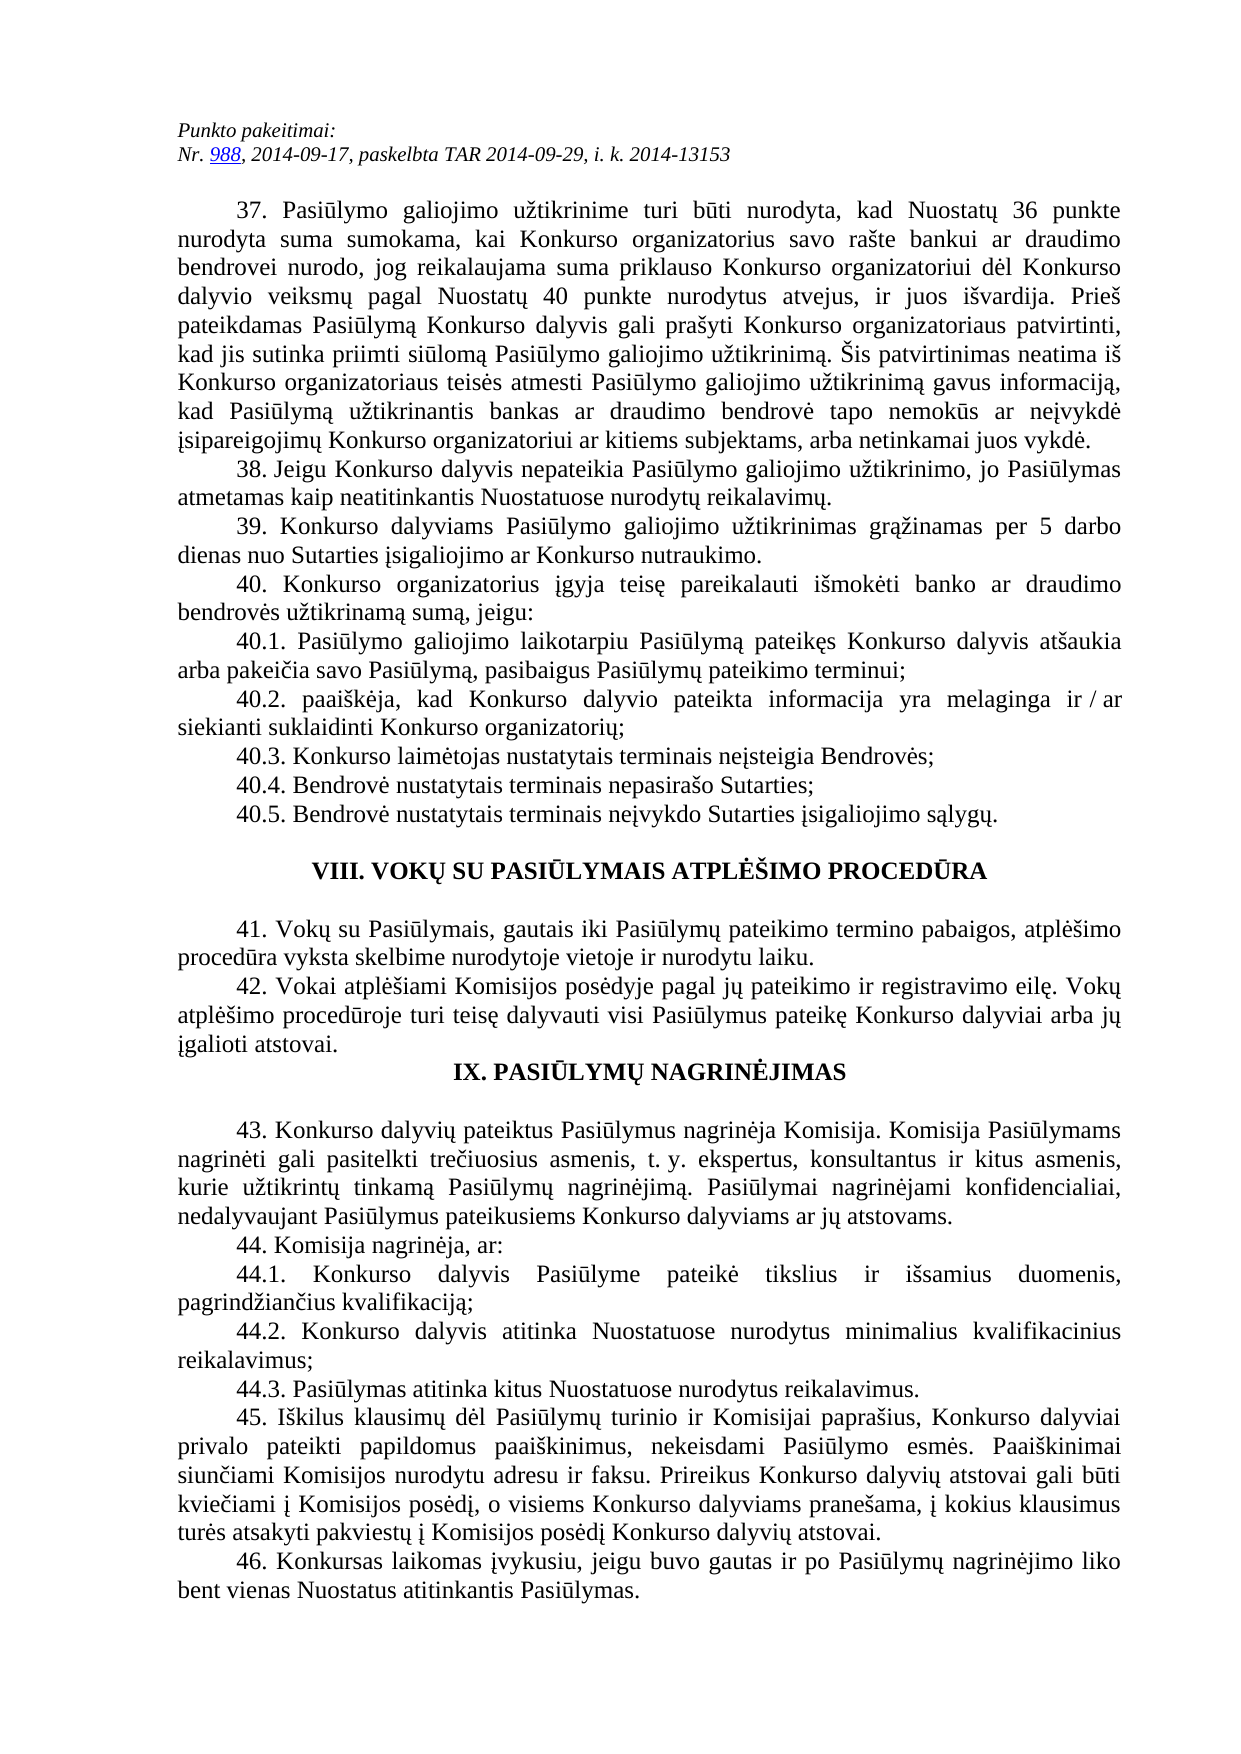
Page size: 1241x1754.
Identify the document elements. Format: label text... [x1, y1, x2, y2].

text 45. Iškilus klausimų dėl Pasiūlymų turinio ir Komisijai paprašius, Konkurso dalyviai privalo pateikti papildomus paaiškinimus, nekeisdami Pasiūlymo esmės. Paaiškinimai siunčiami Komisijos nurodytu adresu ir faksu. Prireikus Konkurso dalyvių atstovai gali būti kviečiami į Komisijos posėdį, o visiems Konkurso dalyviams pranešama, į kokius klausimus turės atsakyti pakviestų į Komisijos posėdį Konkurso dalyvių atstovai. [177, 1402, 1122, 1546]
text 44.2. Konkurso dalyvis atitinka Nuostatuose nurodytus minimalius kvalifikacinius reikalavimus; [177, 1316, 1122, 1374]
text 40.3. Konkurso laimėtojas nustatytais terminais neįsteigia Bendrovės; [177, 741, 1122, 770]
text IX. PASIŪLYMŲ NAGRINĖJIMAS [177, 1057, 1122, 1086]
text 40.1. Pasiūlymo galiojimo laikotarpiu Pasiūlymą pateikęs Konkurso dalyvis atšaukia arba pakeičia savo Pasiūlymą, pasibaigus Pasiūlymų pateikimo terminui; [177, 626, 1122, 684]
text 38. Jeigu Konkurso dalyvis nepateikia Pasiūlymo galiojimo užtikrinimo, jo Pasiūlymas atmetamas kaip neatitinkantis Nuostatuose nurodytų reikalavimų. [177, 454, 1122, 511]
text 39. Konkurso dalyviams Pasiūlymo galiojimo užtikrinimas grąžinamas per 5 darbo dienas nuo Sutarties įsigaliojimo ar Konkurso nutraukimo. [177, 511, 1122, 569]
text 43. Konkurso dalyvių pateiktus Pasiūlymus nagrinėja Komisija. Komisija Pasiūlymams nagrinėti gali pasitelkti trečiuosius asmenis, t. y. ekspertus, konsultantus ir kitus asmenis, kurie užtikrintų tinkamą Pasiūlymų nagrinėjimą. Pasiūlymai nagrinėjami konfidencialiai, nedalyvaujant Pasiūlymus pateikusiems Konkurso dalyviams ar jų atstovams. [177, 1115, 1122, 1230]
text 44. Komisija nagrinėja, ar: [177, 1230, 1122, 1259]
text 41. Vokų su Pasiūlymais, gautais iki Pasiūlymų pateikimo termino pabaigos, atplėšimo procedūra vyksta skelbime nurodytoje vietoje ir nurodytu laiku. [177, 914, 1122, 971]
text 40.4. Bendrovė nustatytais terminais nepasirašo Sutarties; [177, 770, 1122, 799]
text 40.5. Bendrovė nustatytais terminais neįvykdo Sutarties įsigaliojimo sąlygų. [177, 799, 1122, 827]
text 37. Pasiūlymo galiojimo užtikrinime turi būti nurodyta, kad Nuostatų 36 punkte nurodyta suma sumokama, kai Konkurso organizatorius savo rašte bankui ar draudimo bendrovei nurodo, jog reikalaujama suma priklauso Konkurso organizatoriui dėl Konkurso dalyvio veiksmų pagal Nuostatų 40 punkte nurodytus atvejus, ir juos išvardija. Prieš pateikdamas Pasiūlymą Konkurso dalyvis gali prašyti Konkurso organizatoriaus patvirtinti, kad jis sutinka priimti siūlomą Pasiūlymo galiojimo užtikrinimą. Šis patvirtinimas neatima iš Konkurso organizatoriaus teisės atmesti Pasiūlymo galiojimo užtikrinimą gavus informaciją, kad Pasiūlymą užtikrinantis bankas ar draudimo bendrovė tapo nemokūs ar neįvykdė įsipareigojimų Konkurso organizatoriui ar kitiems subjektams, arba netinkamai juos vykdė. [177, 195, 1122, 454]
text Nr. 988, 2014-09-17, paskelbta TAR 2014-09-29, i. k. 2014-13153 [177, 142, 1122, 166]
text VIII. VOKŲ SU PASIŪLYMAIS ATPLĖŠIMO PROCEDŪRA [177, 856, 1122, 885]
text 40. Konkurso organizatorius įgyja teisę pareikalauti išmokėti banko ar draudimo bendrovės užtikrinamą sumą, jeigu: [177, 569, 1122, 626]
text 40.2. paaiškėja, kad Konkurso dalyvio pateikta informacija yra melaginga ir / ar siekianti suklaidinti Konkurso organizatorių; [177, 684, 1122, 741]
text 44.3. Pasiūlymas atitinka kitus Nuostatuose nurodytus reikalavimus. [177, 1374, 1122, 1402]
text 42. Vokai atplėšiami Komisijos posėdyje pagal jų pateikimo ir registravimo eilę. Vokų atplėšimo procedūroje turi teisę dalyvauti visi Pasiūlymus pateikę Konkurso dalyviai arba jų įgalioti atstovai. [177, 971, 1122, 1057]
text Punkto pakeitimai: [177, 118, 1122, 142]
text 44.1. Konkurso dalyvis Pasiūlyme pateikė tikslius ir išsamius duomenis, pagrindžiančius kvalifikaciją; [177, 1259, 1122, 1316]
text 46. Konkursas laikomas įvykusiu, jeigu buvo gautas ir po Pasiūlymų nagrinėjimo liko bent vienas Nuostatus atitinkantis Pasiūlymas. [177, 1546, 1122, 1604]
